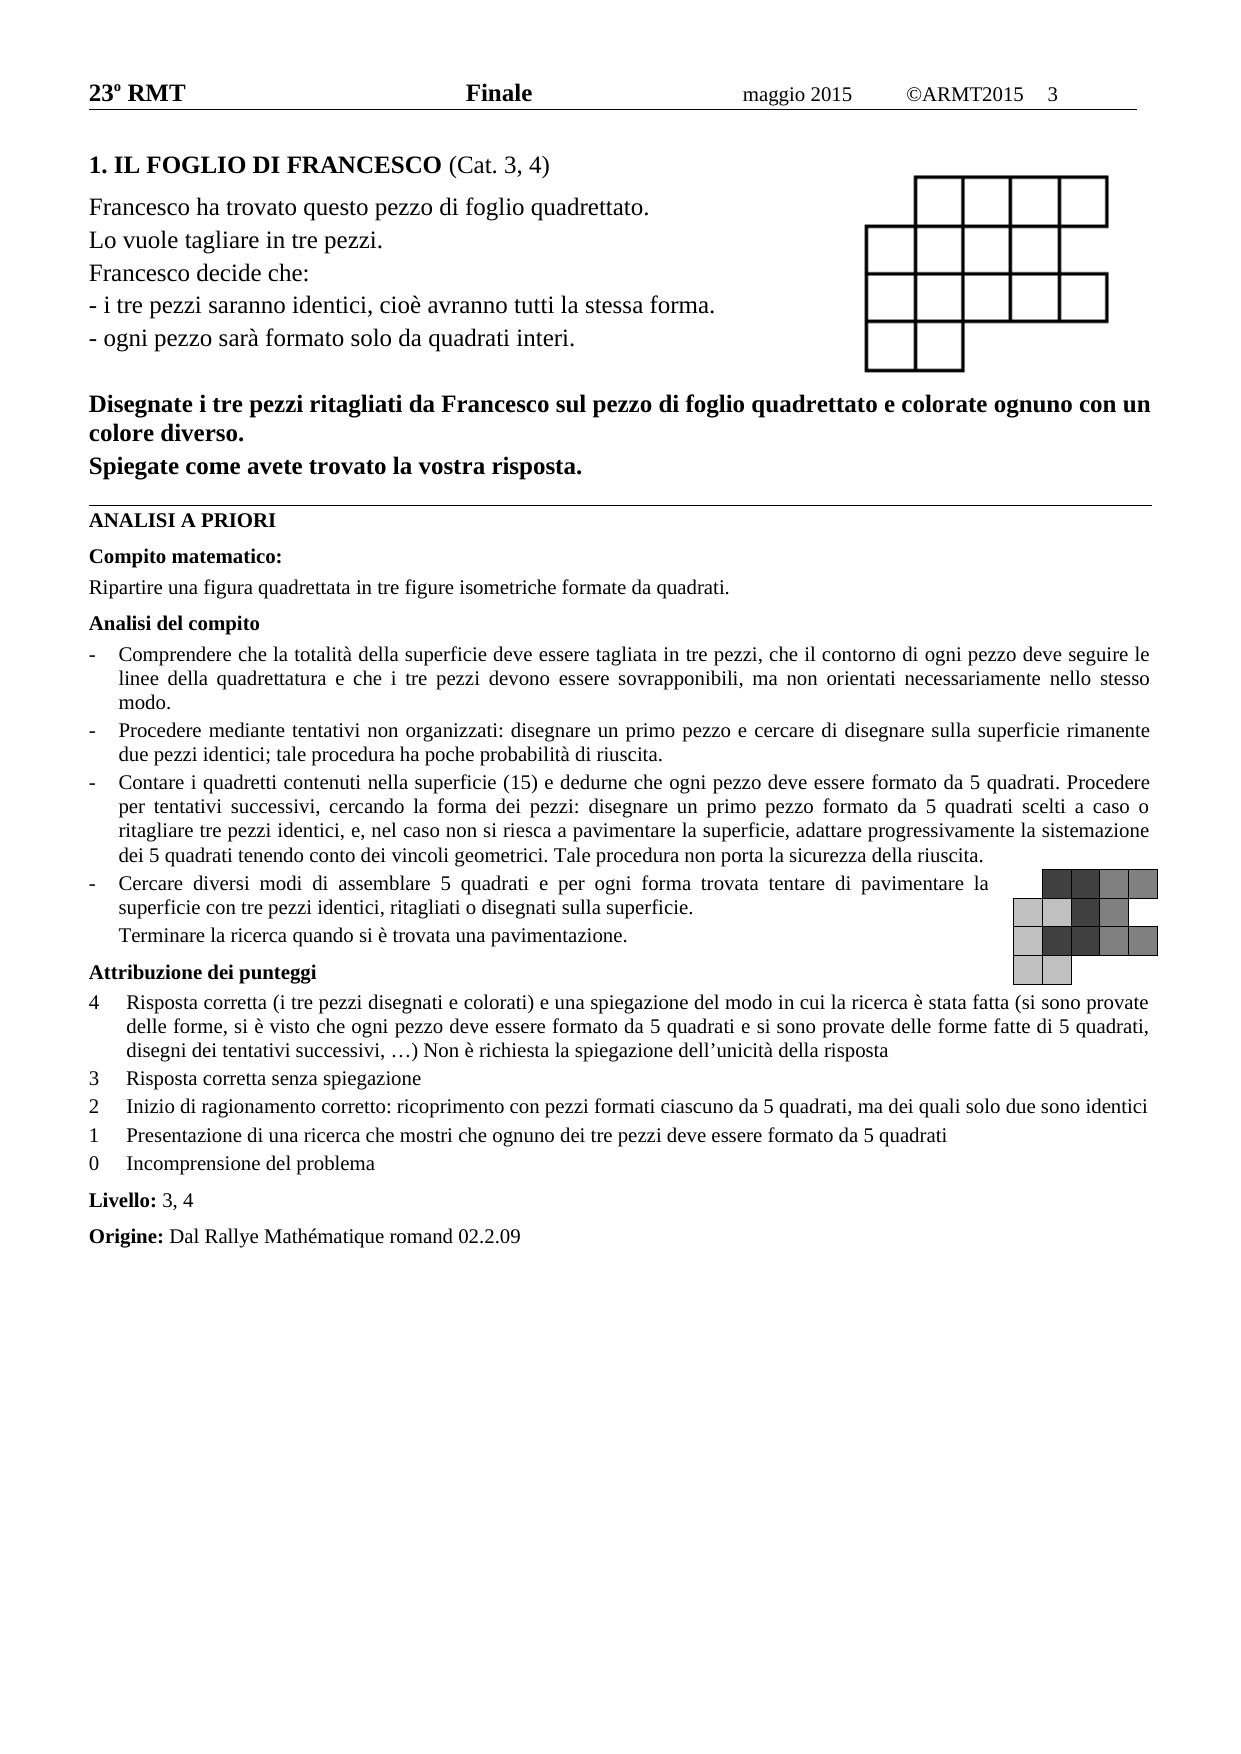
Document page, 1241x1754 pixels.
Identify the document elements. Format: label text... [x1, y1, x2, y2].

text 4 Risposta corretta (i tre pezzi disegnati e colorati) e una spiegazione del modo in cui la ricerca è stata fatta (si sono provate delle forme, si è visto che ogni pezzo deve essere formato da 5 quadrati e si sono provate delle forme fatte di 5 quadrati, disegni dei tentativi successivi, …) Non è richiesta la spiegazione dell’unicità della risposta [89, 990, 1152, 1062]
text [1114, 323, 1152, 352]
text 0 Incomprensione del problema [89, 1151, 1152, 1175]
text Francesco ha trovato questo pezzo di foglio quadrettato. [89, 192, 860, 221]
text 2 Inizio di ragionamento corretto: ricoprimento con pezzi formati ciascuno da 5 quadrati, ma dei quali solo due sono identici [89, 1094, 1152, 1118]
subtitle Livello: 3, 4 [89, 1187, 1152, 1212]
text - Comprendere che la totalità della superficie deve essere tagliata in tre pezzi, che il contorno di ogni pezzo deve seguire le linee della quadrettatura e che i tre pezzi devono essere sovrapponibili, ma non orientati necessariamente nello stesso modo. [89, 642, 1152, 714]
text Spiegate come avete trovato la vostra risposta. [89, 451, 1152, 480]
text - Contare i quadretti contenuti nella superficie (15) e dedurne che ogni pezzo deve essere formato da 5 quadrati. Procedere per tentativi successivi, cercando la forma dei pezzi: disegnare un primo pezzo formato da 5 quadrati scelti a caso o ritagliare tre pezzi identici, e, nel caso non si riesca a pavimentare la superficie, adattare progressivamente la sistemazione dei 5 quadrati tenendo conto dei vincoli geometrici. Tale procedura non porta la sicurezza della riuscita. [89, 770, 1152, 867]
subtitle Attribuzione dei punteggi [89, 959, 1011, 984]
text Lo vuole tagliare in tre pezzi. [89, 225, 860, 253]
subtitle Compito matematico: [89, 544, 1152, 568]
text - i tre pezzi saranno identici, cioè avranno tutti la stessa forma. [89, 291, 860, 319]
text - ogni pezzo sarà formato solo da quadrati interi. [89, 323, 860, 352]
text Francesco decide che: [89, 258, 860, 286]
text [1114, 225, 1152, 253]
subtitle Origine: Dal Rallye Mathématique romand 02.2.09 [89, 1224, 1152, 1248]
subtitle analIsi a priori [89, 506, 1152, 532]
text Terminare la ricerca quando si è trovata una pavimentazione. [89, 923, 1011, 947]
text - Cercare diversi modi di assemblare 5 quadrati e per ogni forma trovata tentare di pavimentare la superficie con tre pezzi identici, ritagliati o disegnati sulla superficie. [89, 871, 1011, 919]
text Ripartire una figura quadrettata in tre figure isometriche formate da quadrati. [89, 575, 1152, 599]
text - Procedere mediante tentativi non organizzati: disegnare un primo pezzo e cercare di disegnare sulla superficie rimanente due pezzi identici; tale procedura ha poche probabilità di riuscita. [89, 718, 1152, 766]
text 3 Risposta corretta senza spiegazione [89, 1066, 1152, 1090]
text 1 Presentazione di una ricerca che mostri che ognuno dei tre pezzi deve essere formato da 5 quadrati [89, 1123, 1152, 1147]
text [1114, 258, 1152, 286]
subtitle 1. IL FOGLIO DI FRANCESCO (Cat. 3, 4) [89, 151, 1152, 179]
picture [860, 169, 1114, 376]
text Disegnate i tre pezzi ritagliati da Francesco sul pezzo di foglio quadrettato e colorate ognuno con un colore diverso. [89, 389, 1152, 447]
subtitle Analisi del compito [89, 611, 1152, 635]
